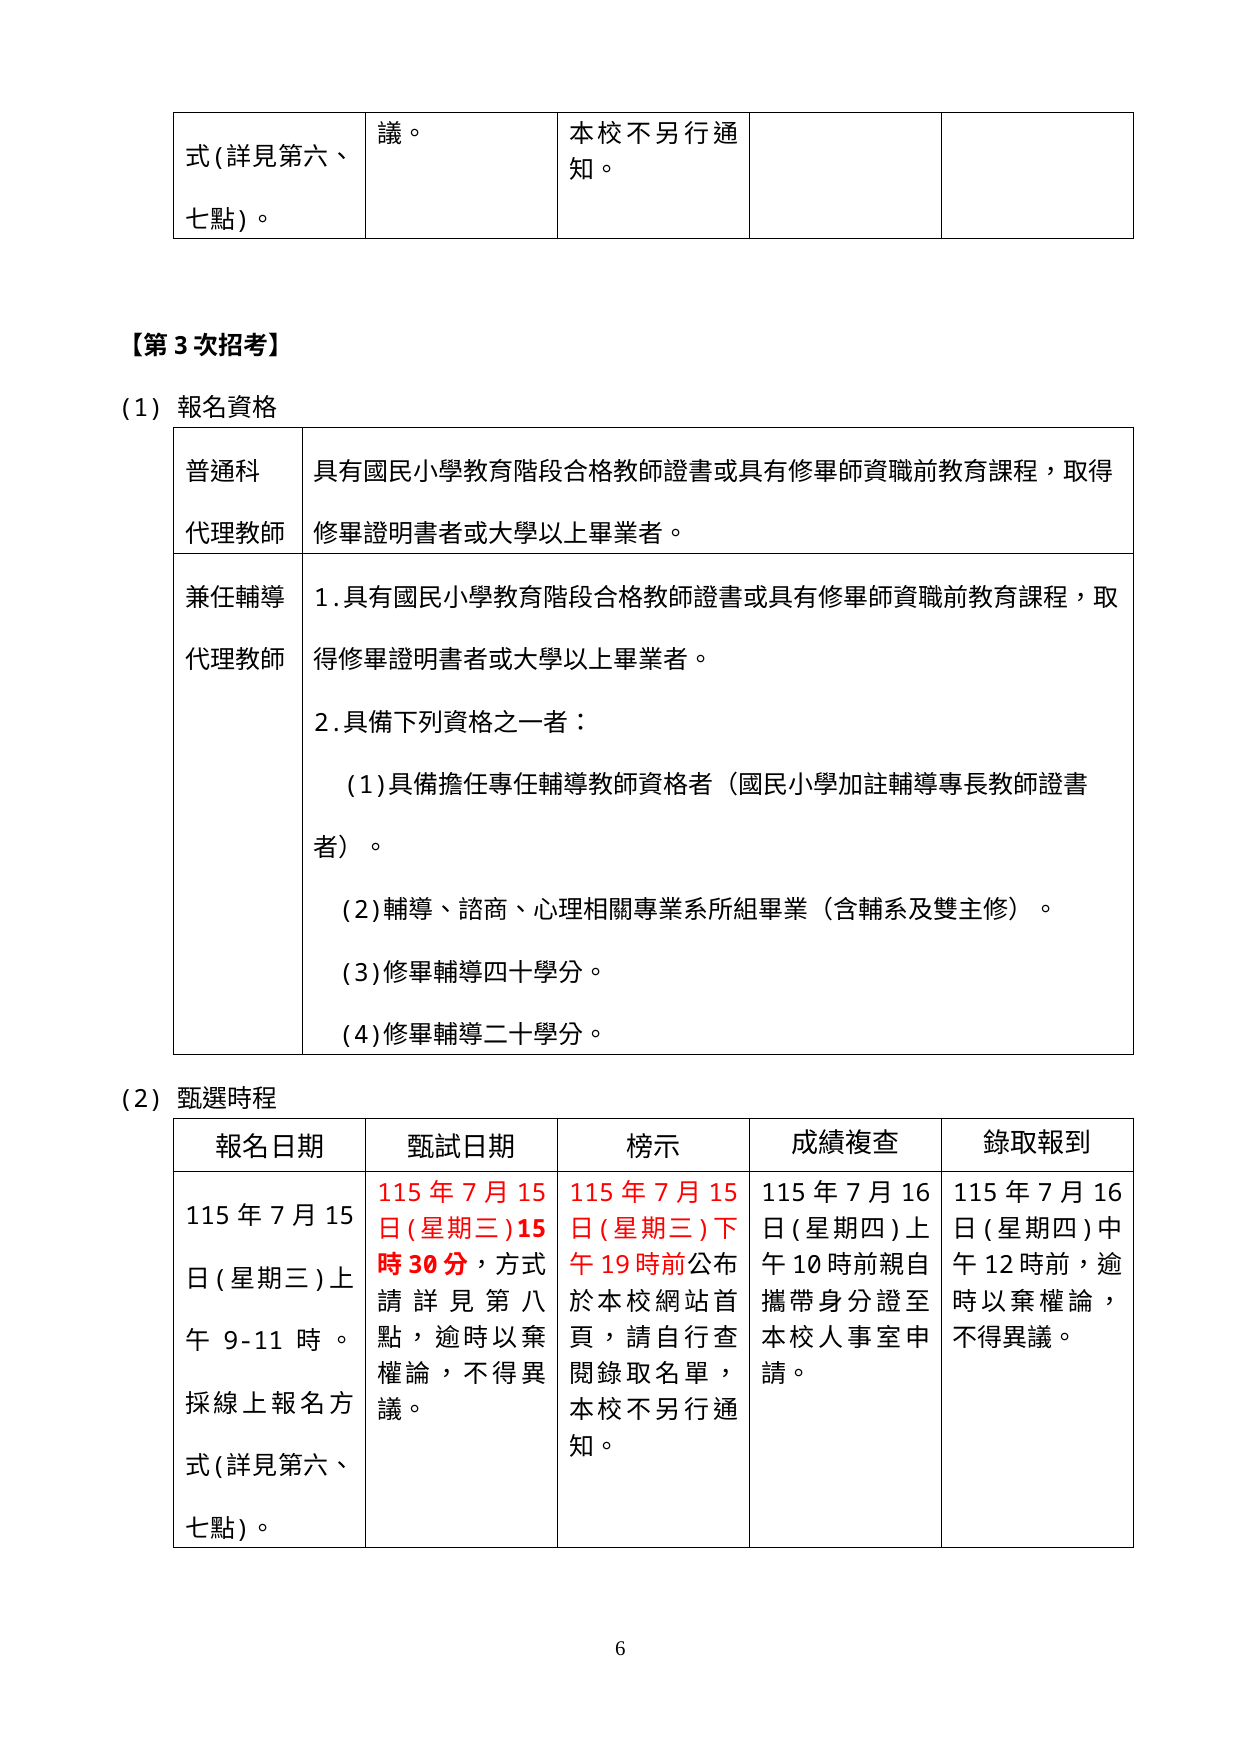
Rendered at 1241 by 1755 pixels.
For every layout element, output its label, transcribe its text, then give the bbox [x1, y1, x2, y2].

table_header 具有國民小學教育階段合格教師證書或具有修畢師資職前教育課程，取得修畢證明書者或大學以上畢業者。 [303, 428, 1133, 553]
list 甄選時程 [118, 1055, 1122, 1117]
table_cell 115年7月16日(星期四)中午12時前，逾時以棄權論，不得異議。 [942, 1172, 1133, 1547]
table_cell [750, 113, 941, 238]
table_header 甄試日期 [366, 1119, 557, 1171]
table_cell 1.具有國民小學教育階段合格教師證書或具有修畢師資職前教育課程，取得修畢證明書者或大學以上畢業者。 2.具備下列資格之一者： (1)具備擔任專任輔導教師資格者（國民小學加註輔導專長教師證書者）。 (2)輔導、諮商、心理相關專業系所組畢業（含輔系及雙主修）。 (3)修畢輔導四十學分。 (4)修畢輔導二十學分。 [303, 554, 1133, 1054]
table_cell 式(詳見第六、七點)。 [174, 113, 365, 238]
table_cell 本校不另行通知。 [558, 113, 749, 238]
table_cell [942, 113, 1133, 238]
table_header 普通科 代理教師 [174, 428, 302, 553]
table_cell 115年7月15日(星期三)上午9-11時。採線上報名方式(詳見第六、七點)。 [174, 1172, 365, 1547]
table_header 報名日期 [174, 1119, 365, 1171]
table_header 榜示 [558, 1119, 749, 1171]
table_header 成績複查 [750, 1119, 941, 1171]
text 【第3次招考】 [118, 302, 1122, 364]
table_cell 議。 [366, 113, 557, 238]
list 報名資格 [118, 364, 1122, 427]
table_cell 115年7月15日(星期三)15時30分，方式請詳見第八點，逾時以棄權論，不得異議。 [366, 1172, 557, 1547]
table_header 錄取報到 [942, 1119, 1133, 1171]
table_cell 兼任輔導 代理教師 [174, 554, 302, 1054]
table_cell 115年7月16日(星期四)上午10時前親自攜帶身分證至本校人事室申請。 [750, 1172, 941, 1547]
table_cell 115年7月15日(星期三)下午19時前公布於本校網站首頁，請自行查閱錄取名單，本校不另行通知。 [558, 1172, 749, 1547]
